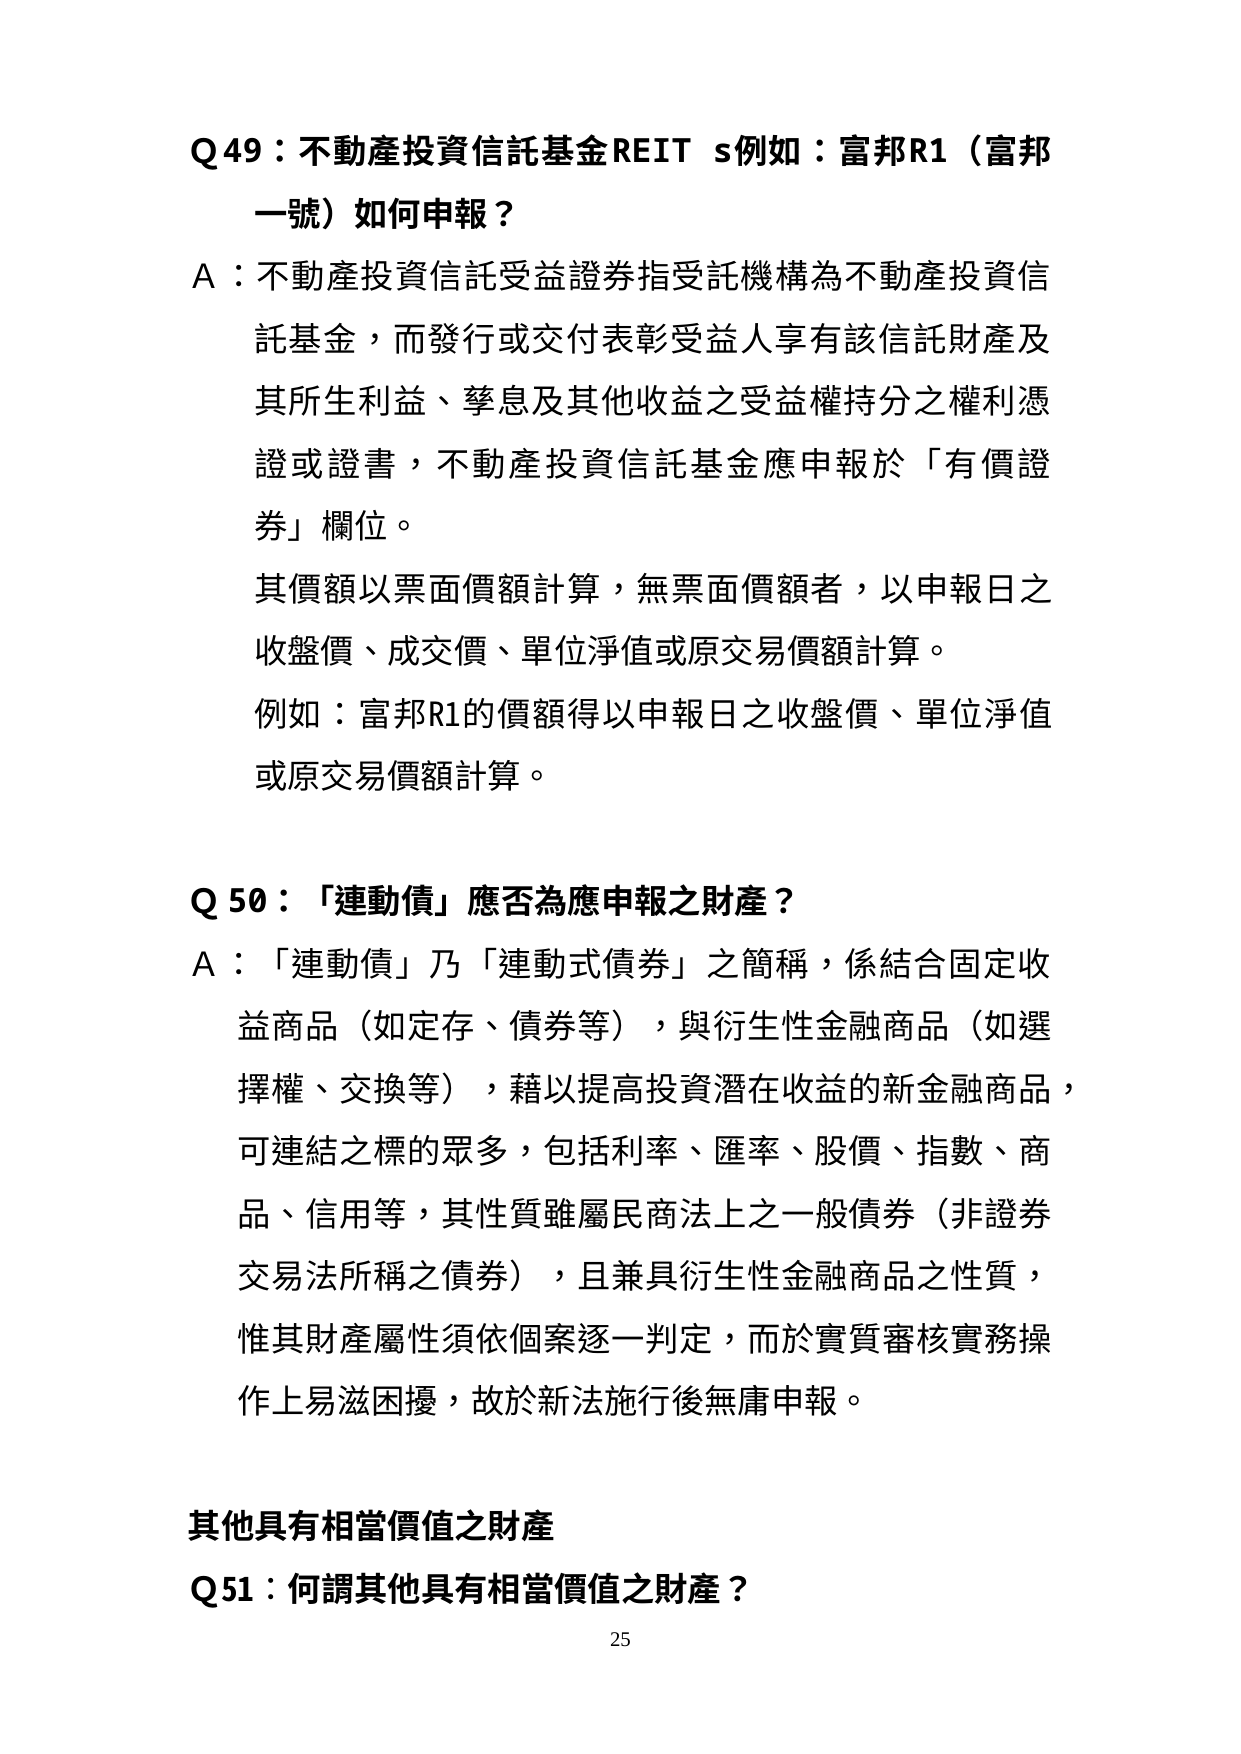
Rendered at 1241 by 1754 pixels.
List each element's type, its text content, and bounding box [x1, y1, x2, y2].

text 其價額以票面價額計算，無票面價額者，以申報日之收盤價、成交價、單位淨值或原交易價額計算。 [254, 545, 1053, 670]
text 其他具有相當價值之財產 [187, 1483, 1053, 1545]
text Ａ：「連動債」乃「連動式債券」之簡稱，係結合固定收益商品（如定存、債券等），與衍生性金融商品（如選擇權、交換等），藉以提高投資潛在收益的新金融商品，可連結之標的眾多，包括利率、匯率、股價、指數、商品、信用等，其性質雖屬民商法上之一般債券（非證券交易法所稱之債券），且兼具衍生性金融商品之性質，惟其財產屬性須依個案逐一判定，而於實質審核實務操作上易滋困擾，故於新法施行後無庸申報。 [187, 920, 1053, 1420]
text Ｑ49：不動產投資信託基金REIT s例如：富邦R1（富邦一號）如何申報？ [187, 108, 1053, 233]
text 例如：富邦R1的價額得以申報日之收盤價、單位淨值或原交易價額計算。 [254, 670, 1053, 795]
text Ｑ51：何謂其他具有相當價值之財產？ [187, 1545, 1053, 1608]
text Ａ：不動產投資信託受益證券指受託機構為不動產投資信託基金，而發行或交付表彰受益人享有該信託財產及其所生利益、孳息及其他收益之受益權持分之權利憑證或證書，不動產投資信託基金應申報於「有價證券」欄位。 [187, 233, 1053, 545]
text Ｑ50：「連動債」應否為應申報之財產？ [187, 858, 1053, 920]
